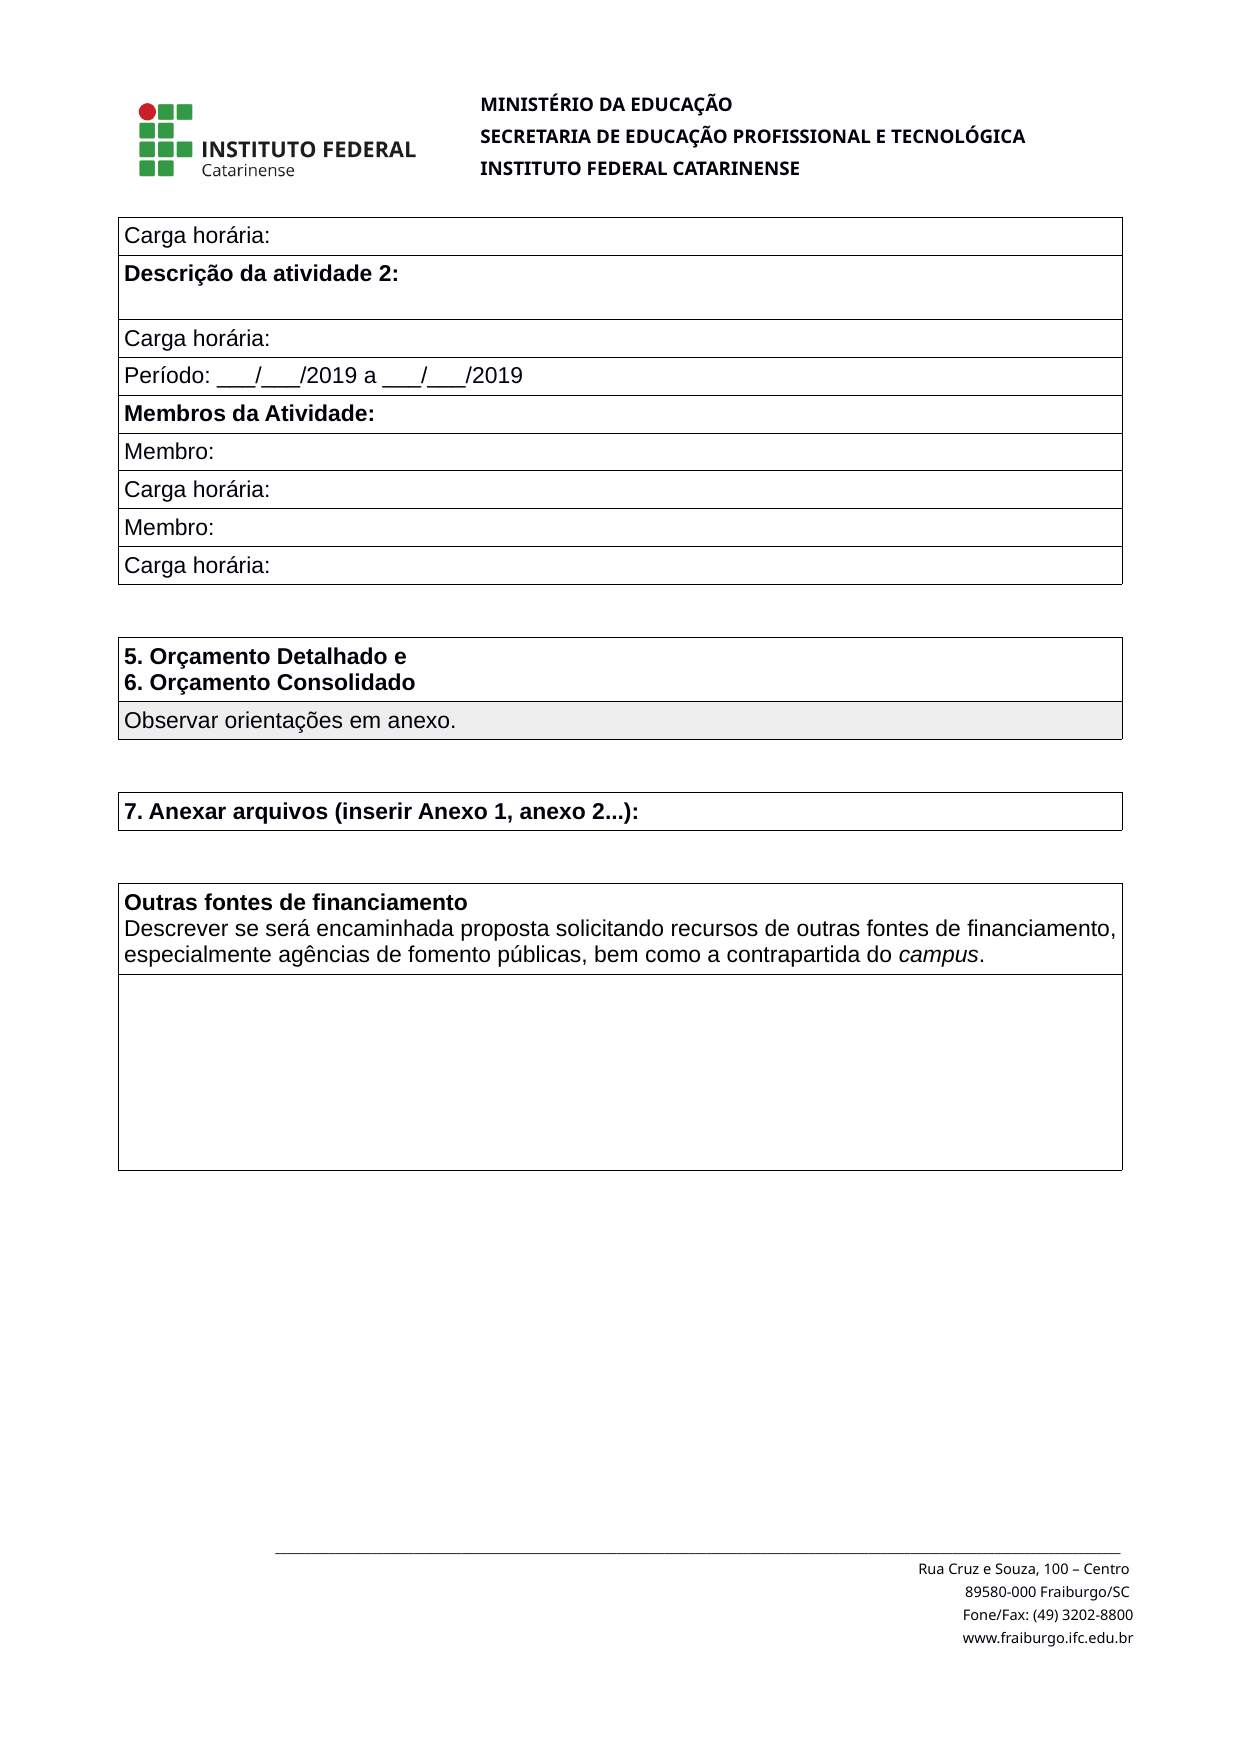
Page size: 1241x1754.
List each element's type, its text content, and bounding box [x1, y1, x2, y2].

picture [123, 88, 431, 191]
table_cell Membro: [119, 434, 1122, 470]
table_cell [119, 975, 1122, 1169]
table_header Outras fontes de financiamento Descrever se será encaminhada proposta solicitando recursos de outras fontes de financiamento, especialmente agências de fomento públicas, bem como a contrapartida do campus. [119, 884, 1122, 973]
table_cell Carga horária: [119, 320, 1122, 357]
table_cell Carga horária: [119, 547, 1122, 584]
table_header 7. Anexar arquivos (inserir Anexo 1, anexo 2...): [119, 793, 1122, 830]
table_cell Descrição da atividade 2: [119, 256, 1122, 319]
table_cell Membros da Atividade: [119, 396, 1122, 432]
table_cell Carga horária: [119, 218, 1122, 254]
table_cell Período: ___/___/2019 a ___/___/2019 [119, 358, 1122, 394]
table_header 5. Orçamento Detalhado e 6. Orçamento Consolidado [119, 638, 1122, 701]
table_cell Observar orientações em anexo. [119, 702, 1122, 739]
table_cell Carga horária: [119, 471, 1122, 508]
table_cell Membro: [119, 509, 1122, 546]
